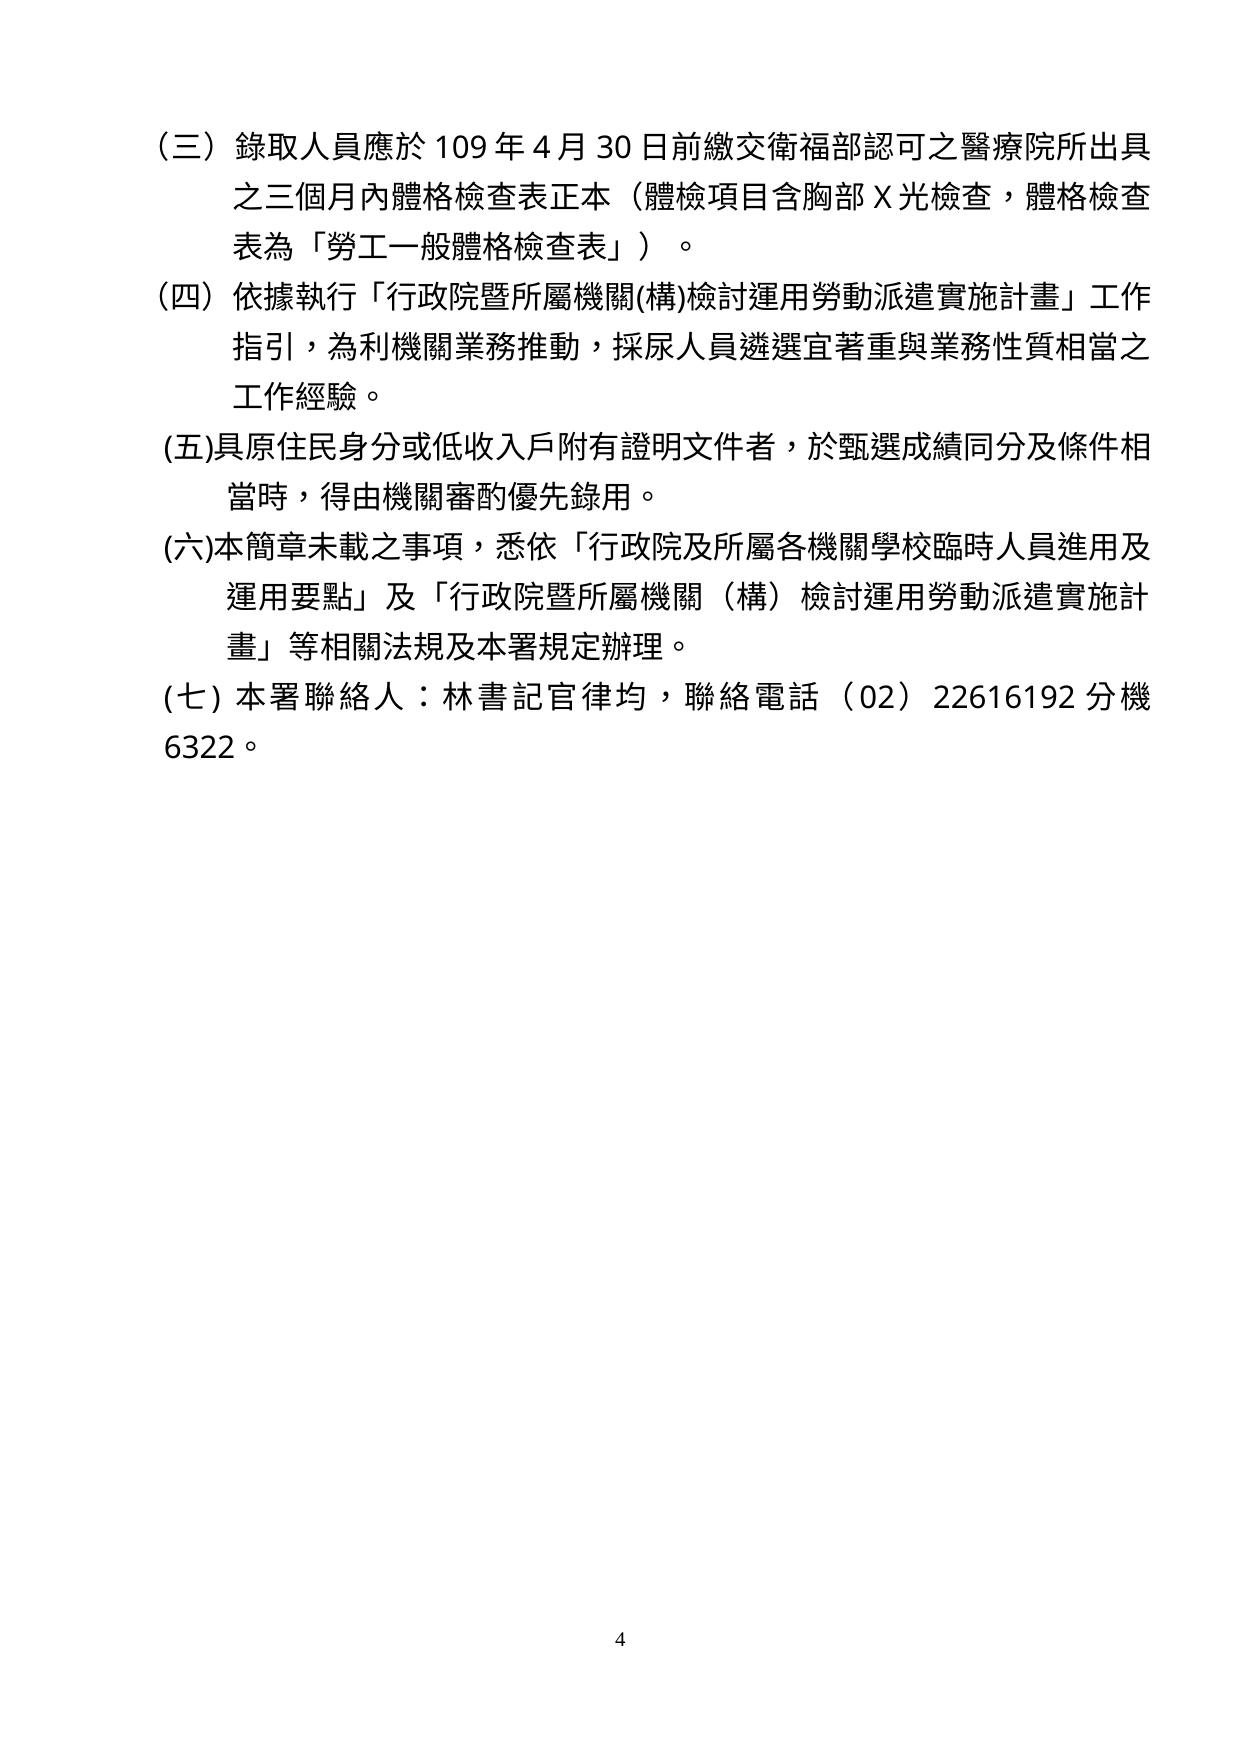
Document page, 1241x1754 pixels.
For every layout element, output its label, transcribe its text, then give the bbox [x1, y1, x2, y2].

text (五)具原住民身分或低收入戶附有證明文件者，於甄選成績同分及條件相當時，得由機關審酌優先錄用。 [164, 418, 1152, 518]
text (七) 本署聯絡人：林書記官律均，聯絡電話（02）22616192分機6322。 [164, 668, 1152, 768]
text （四）依據執行「行政院暨所屬機關(構)檢討運用勞動派遣實施計畫」工作指引，為利機關業務推動，採尿人員遴選宜著重與業務性質相當之工作經驗。 [139, 268, 1152, 418]
text (六)本簡章未載之事項，悉依「行政院及所屬各機關學校臨時人員進用及運用要點」及「行政院暨所屬機關（構）檢討運用勞動派遣實施計畫」等相關法規及本署規定辦理。 [164, 518, 1152, 668]
text （三）錄取人員應於109年4月30日前繳交衛福部認可之醫療院所出具之三個月內體格檢查表正本（體檢項目含胸部X光檢查，體格檢查表為「勞工一般體格檢查表」）。 [139, 118, 1152, 268]
